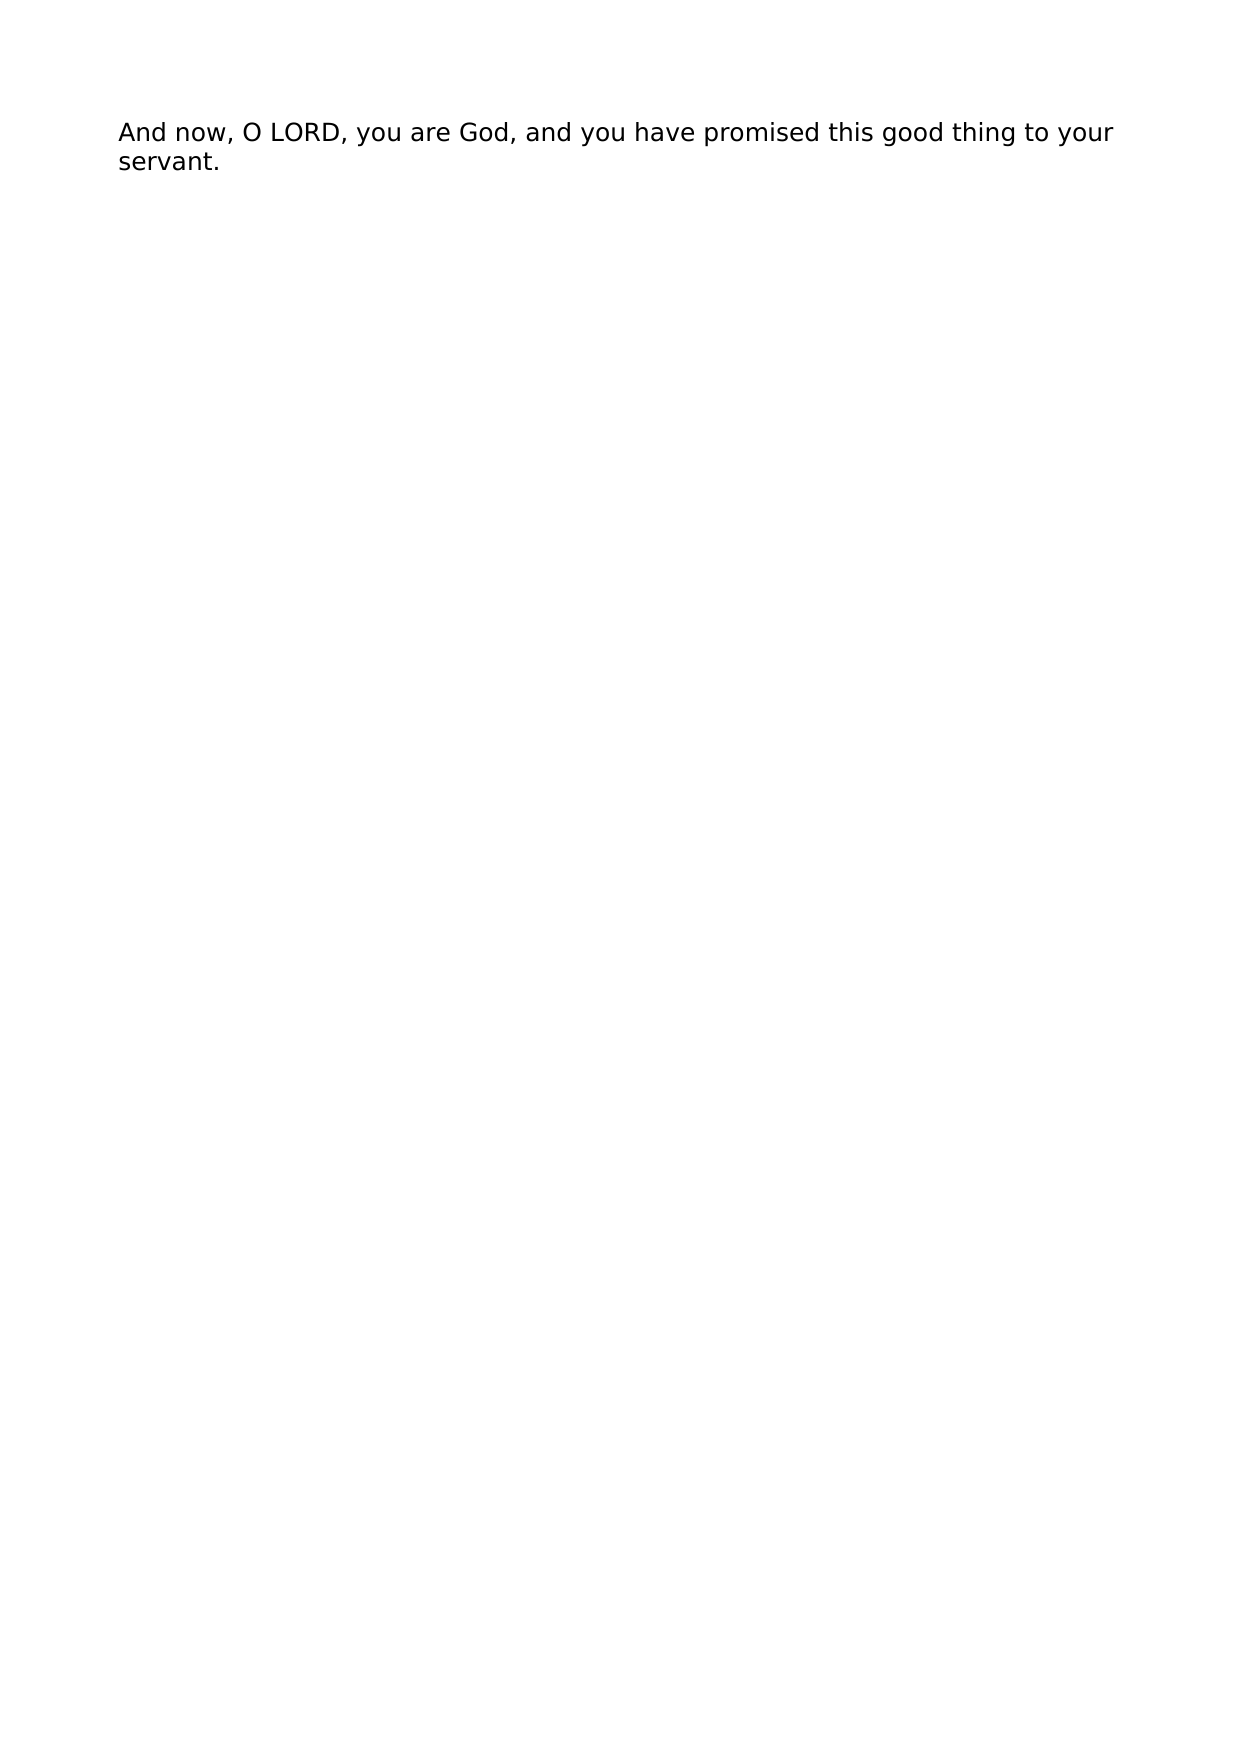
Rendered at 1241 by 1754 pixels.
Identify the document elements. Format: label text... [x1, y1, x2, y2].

text And now, O LORD, you are God, and you have promised this good thing to your servant. [118, 118, 1122, 176]
